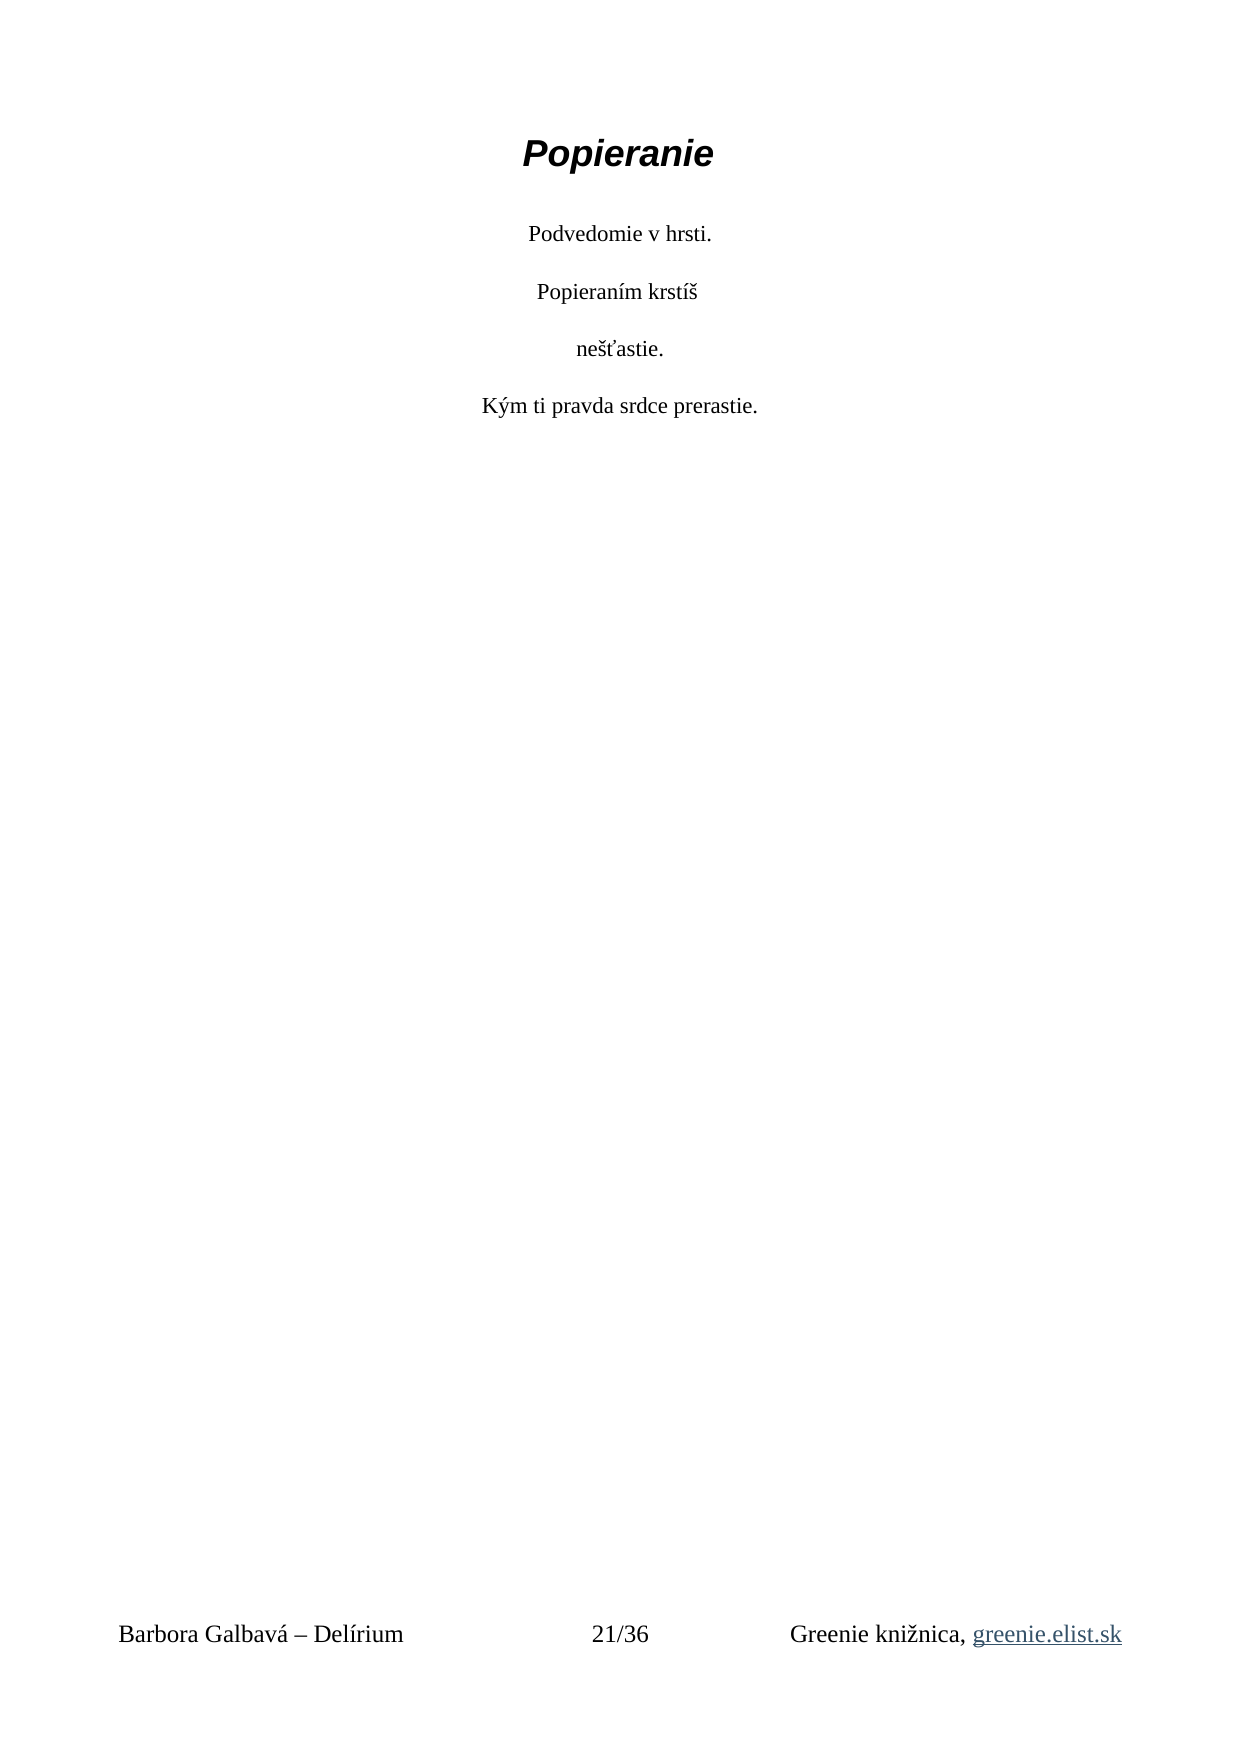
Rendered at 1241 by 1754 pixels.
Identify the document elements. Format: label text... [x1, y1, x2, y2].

text Popieraním krstíš [106, 278, 1134, 304]
text Kým ti pravda srdce prerastie. [106, 392, 1134, 418]
subtitle Popieranie [106, 131, 1134, 174]
text Podvedomie v hrsti. [106, 221, 1134, 247]
text nešťastie. [106, 335, 1134, 361]
